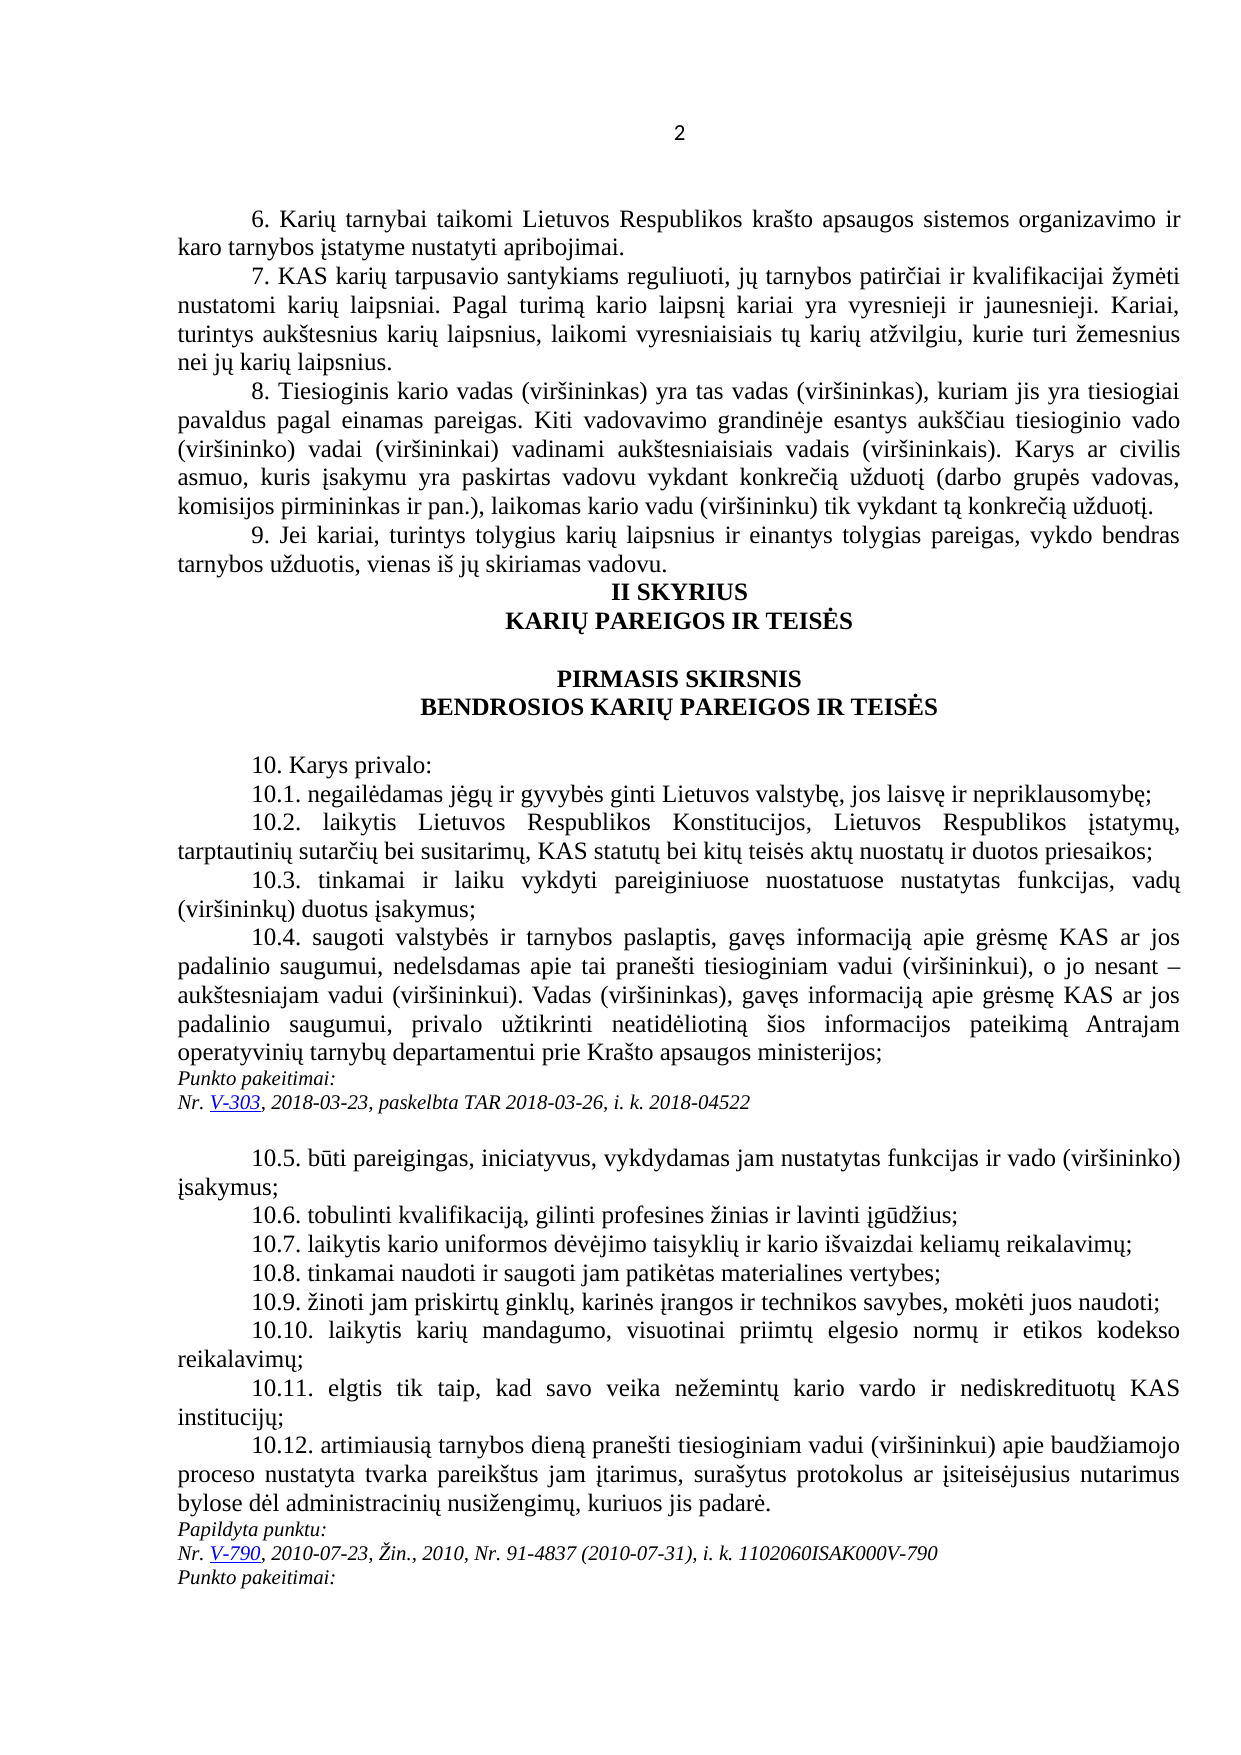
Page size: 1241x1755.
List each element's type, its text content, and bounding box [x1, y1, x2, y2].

text 10.8. tinkamai naudoti ir saugoti jam patikėtas materialines vertybes; [177, 1258, 1181, 1287]
text 10.7. laikytis kario uniformos dėvėjimo taisyklių ir kario išvaizdai keliamų reikalavimų; [177, 1229, 1181, 1258]
text 10.2. laikytis Lietuvos Respublikos Konstitucijos, Lietuvos Respublikos įstatymų, tarptautinių sutarčių bei susitarimų, KAS statutų bei kitų teisės aktų nuostatų ir duotos priesaikos; [177, 807, 1181, 865]
text 10.11. elgtis tik taip, kad savo veika nežemintų kario vardo ir nediskredituotų KAS institucijų; [177, 1373, 1181, 1431]
text Nr. V-303, 2018-03-23, paskelbta TAR 2018-03-26, i. k. 2018-04522 [177, 1090, 1181, 1114]
text Nr. V-790, 2010-07-23, Žin., 2010, Nr. 91-4837 (2010-07-31), i. k. 1102060ISAK000V-790 [177, 1541, 1181, 1565]
text 10.3. tinkamai ir laiku vykdyti pareiginiuose nuostatuose nustatytas funkcijas, vadų (viršininkų) duotus įsakymus; [177, 865, 1181, 922]
text 10.5. būti pareigingas, iniciatyvus, vykdydamas jam nustatytas funkcijas ir vado (viršininko) įsakymus; [177, 1143, 1181, 1201]
text 10.4. saugoti valstybės ir tarnybos paslaptis, gavęs informaciją apie grėsmę KAS ar jos padalinio saugumui, nedelsdamas apie tai pranešti tiesioginiam vadui (viršininkui), o jo nesant – aukštesniajam vadui (viršininkui). Vadas (viršininkas), gavęs informaciją apie grėsmę KAS ar jos padalinio saugumui, privalo užtikrinti neatidėliotiną šios informacijos pateikimą Antrajam operatyvinių tarnybų departamentui prie Krašto apsaugos ministerijos; [177, 922, 1181, 1066]
text 10.1. negailėdamas jėgų ir gyvybės ginti Lietuvos valstybę, jos laisvę ir nepriklausomybę; [177, 779, 1181, 807]
text 10.12. artimiausią tarnybos dieną pranešti tiesioginiam vadui (viršininkui) apie baudžiamojo proceso nustatyta tvarka pareikštus jam įtarimus, surašytus protokolus ar įsiteisėjusius nutarimus bylose dėl administracinių nusižengimų, kuriuos jis padarė. [177, 1431, 1181, 1517]
text PIRMASIS SKIRSNIS [177, 664, 1181, 692]
text Punkto pakeitimai: [177, 1066, 1181, 1090]
text Punkto pakeitimai: [177, 1565, 1181, 1589]
text 10.9. žinoti jam priskirtų ginklų, karinės įrangos ir technikos savybes, mokėti juos naudoti; [177, 1287, 1181, 1316]
text 10.6. tobulinti kvalifikaciją, gilinti profesines žinias ir lavinti įgūdžius; [177, 1201, 1181, 1229]
text 8. Tiesioginis kario vadas (viršininkas) yra tas vadas (viršininkas), kuriam jis yra tiesiogiai pavaldus pagal einamas pareigas. Kiti vadovavimo grandinėje esantys aukščiau tiesioginio vado (viršininko) vadai (viršininkai) vadinami aukštesniaisiais vadais (viršininkais). Karys ar civilis asmuo, kuris įsakymu yra paskirtas vadovu vykdant konkrečią užduotį (darbo grupės vadovas, komisijos pirmininkas ir pan.), laikomas kario vadu (viršininku) tik vykdant tą konkrečią užduotį. [177, 376, 1181, 520]
text 10. Karys privalo: [177, 750, 1181, 779]
text KARIŲ PAREIGOS IR TEISĖS [177, 606, 1181, 635]
text II SKYRIUS [177, 577, 1181, 606]
text 10.10. laikytis karių mandagumo, visuotinai priimtų elgesio normų ir etikos kodekso reikalavimų; [177, 1316, 1181, 1373]
text 9. Jei kariai, turintys tolygius karių laipsnius ir einantys tolygias pareigas, vykdo bendras tarnybos užduotis, vienas iš jų skiriamas vadovu. [177, 520, 1181, 577]
text 7. KAS karių tarpusavio santykiams reguliuoti, jų tarnybos patirčiai ir kvalifikacijai žymėti nustatomi karių laipsniai. Pagal turimą kario laipsnį kariai yra vyresnieji ir jaunesnieji. Kariai, turintys aukštesnius karių laipsnius, laikomi vyresniaisiais tų karių atžvilgiu, kurie turi žemesnius nei jų karių laipsnius. [177, 261, 1181, 376]
text Papildyta punktu: [177, 1517, 1181, 1541]
text BENDROSIOS KARIŲ PAREIGOS IR TEISĖS [177, 692, 1181, 721]
text 6. Karių tarnybai taikomi Lietuvos Respublikos krašto apsaugos sistemos organizavimo ir karo tarnybos įstatyme nustatyti apribojimai. [177, 204, 1181, 261]
